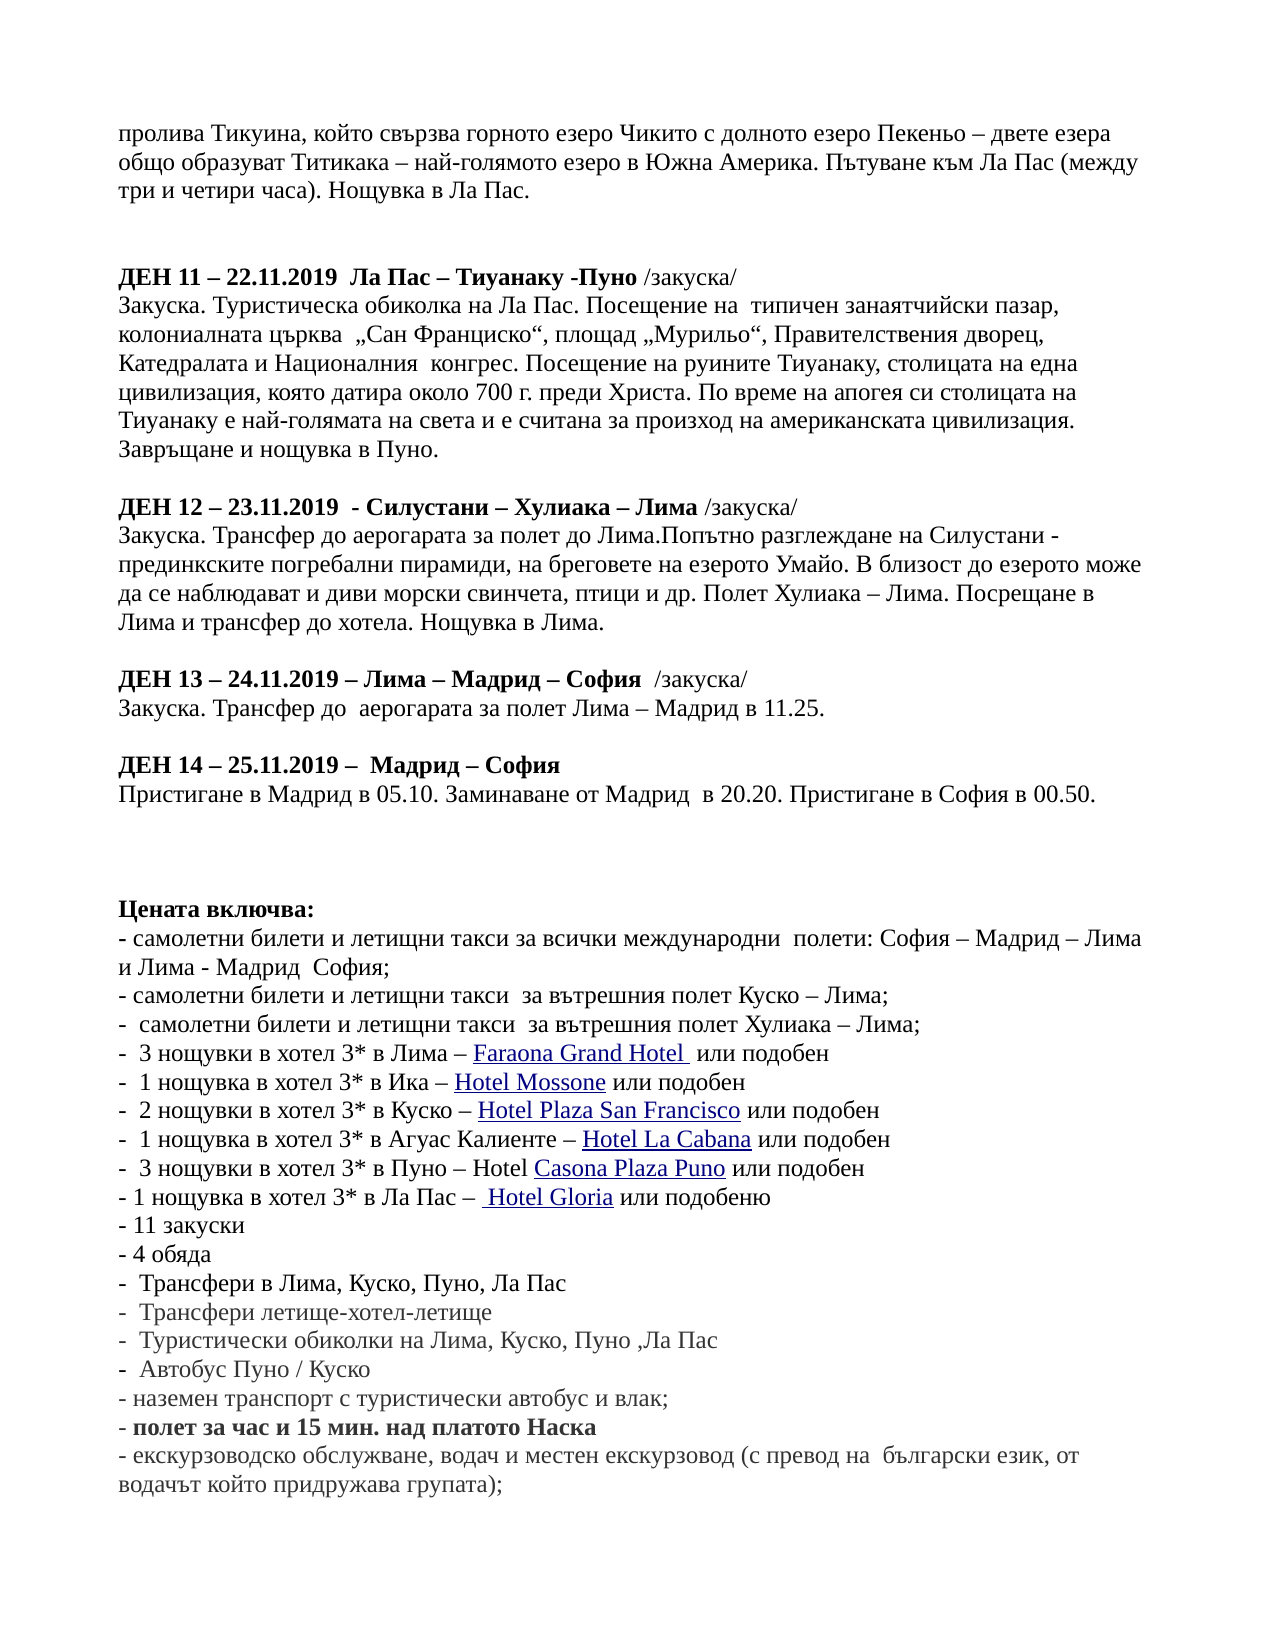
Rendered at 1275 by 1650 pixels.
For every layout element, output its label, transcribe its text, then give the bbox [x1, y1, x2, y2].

text - Туристически обиколки на Лима, Куско, Пуно ,Ла Пас [118, 1326, 1157, 1354]
text - 11 закуски [118, 1211, 1157, 1239]
text Закуска. Туристическа обиколка на Ла Пас. Посещение на типичен занаятчийски пазар, колониалната църква „Сан Франциско“, площад „Мурильо“, Правителствения дворец, Катедралата и Националния конгрес. Посещение на руините Тиуанаку, столицата на една цивилизация, която датира около 700 г. преди Христа. По време на апогея си столицата на Тиуанаку е най-голямата на света и е считана за произход на американската цивилизация. Завръщане и нощувка в Пуно. [118, 291, 1157, 463]
text - 1 нощувка в хотел 3* в Агуас Калиенте – Hotel La Cabana или подобен [118, 1124, 1157, 1153]
text - 1 нощувка в хотел 3* в Ика – Hotel Mossone или подобен [118, 1067, 1157, 1096]
text Цената включва: [118, 894, 1157, 923]
text ДЕН 14 – 25.11.2019 – Мадрид – София [118, 751, 1157, 779]
text - самолетни билети и летищни такси за вътрешния полет Хулиака – Лима; [118, 1009, 1157, 1038]
text - полет за час и 15 мин. над платото Наска [118, 1412, 1157, 1441]
text - Трансфери летище-хотел-летище [118, 1297, 1157, 1326]
text - самолетни билети и летищни такси за вътрешния полет Куско – Лима; [118, 981, 1157, 1009]
text - самолетни билети и летищни такси за всички международни полети: София – Мадрид – Лима и Лима - Мадрид София; [118, 923, 1157, 981]
text - 3 нощувки в хотел 3* в Лима – Faraona Grand Hotel или подобен [118, 1038, 1157, 1067]
text Закуска. Трансфер до аерогарата за полет до Лима.Попътно разглеждане на Силустани - прединкските погребални пирамиди, на бреговете на езерото Умайо. В близост до езерото може да се наблюдават и диви морски свинчета, птици и др. Полет Хулиака – Лима. Посрещане в Лима и трансфер до хотела. Нощувка в Лима. [118, 521, 1157, 636]
text - 1 нощувка в хотел 3* в Ла Пас – Hotel Gloria или подобеню [118, 1182, 1157, 1211]
text - Автобус Пуно / Куско [118, 1354, 1157, 1383]
text ДЕН 11 – 22.11.2019 Ла Пас – Тиуанаку -Пуно /закуска/ [118, 262, 1157, 291]
text - 2 нощувки в хотел 3* в Куско – Hotel Plaza San Francisco или подобен [118, 1096, 1157, 1124]
text пролива Тикуина, който свързва горното езеро Чикито с долното езеро Пекеньо – двете езера общо образуват Титикака – най-голямото езеро в Южна Америка. Пътуване към Ла Пас (между три и четири часа). Нощувка в Ла Пас. [118, 118, 1157, 233]
text Пристигане в Мадрид в 05.10. Заминаване от Мадрид в 20.20. Пристигане в София в 00.50. [118, 779, 1157, 808]
text - наземен транспорт с туристически автобус и влак; [118, 1383, 1157, 1412]
text - Трансфери в Лима, Куско, Пуно, Ла Пас [118, 1268, 1157, 1297]
text ДЕН 13 – 24.11.2019 – Лима – Мадрид – София /закуска/ Закуска. Трансфер до аерогарата за полет Лима – Мадрид в 11.25. [118, 664, 1157, 722]
text ДЕН 12 – 23.11.2019 - Силустани – Хулиака – Лима /закуска/ [118, 492, 1157, 521]
text - 4 обяда [118, 1239, 1157, 1268]
text - 3 нощувки в хотел 3* в Пуно – Hotel Casona Plaza Puno или подобен [118, 1153, 1157, 1182]
text - екскурзоводско обслужване, водач и местен екскурзовод (с превод на български език, от водачът който придружава групата); [118, 1441, 1157, 1498]
